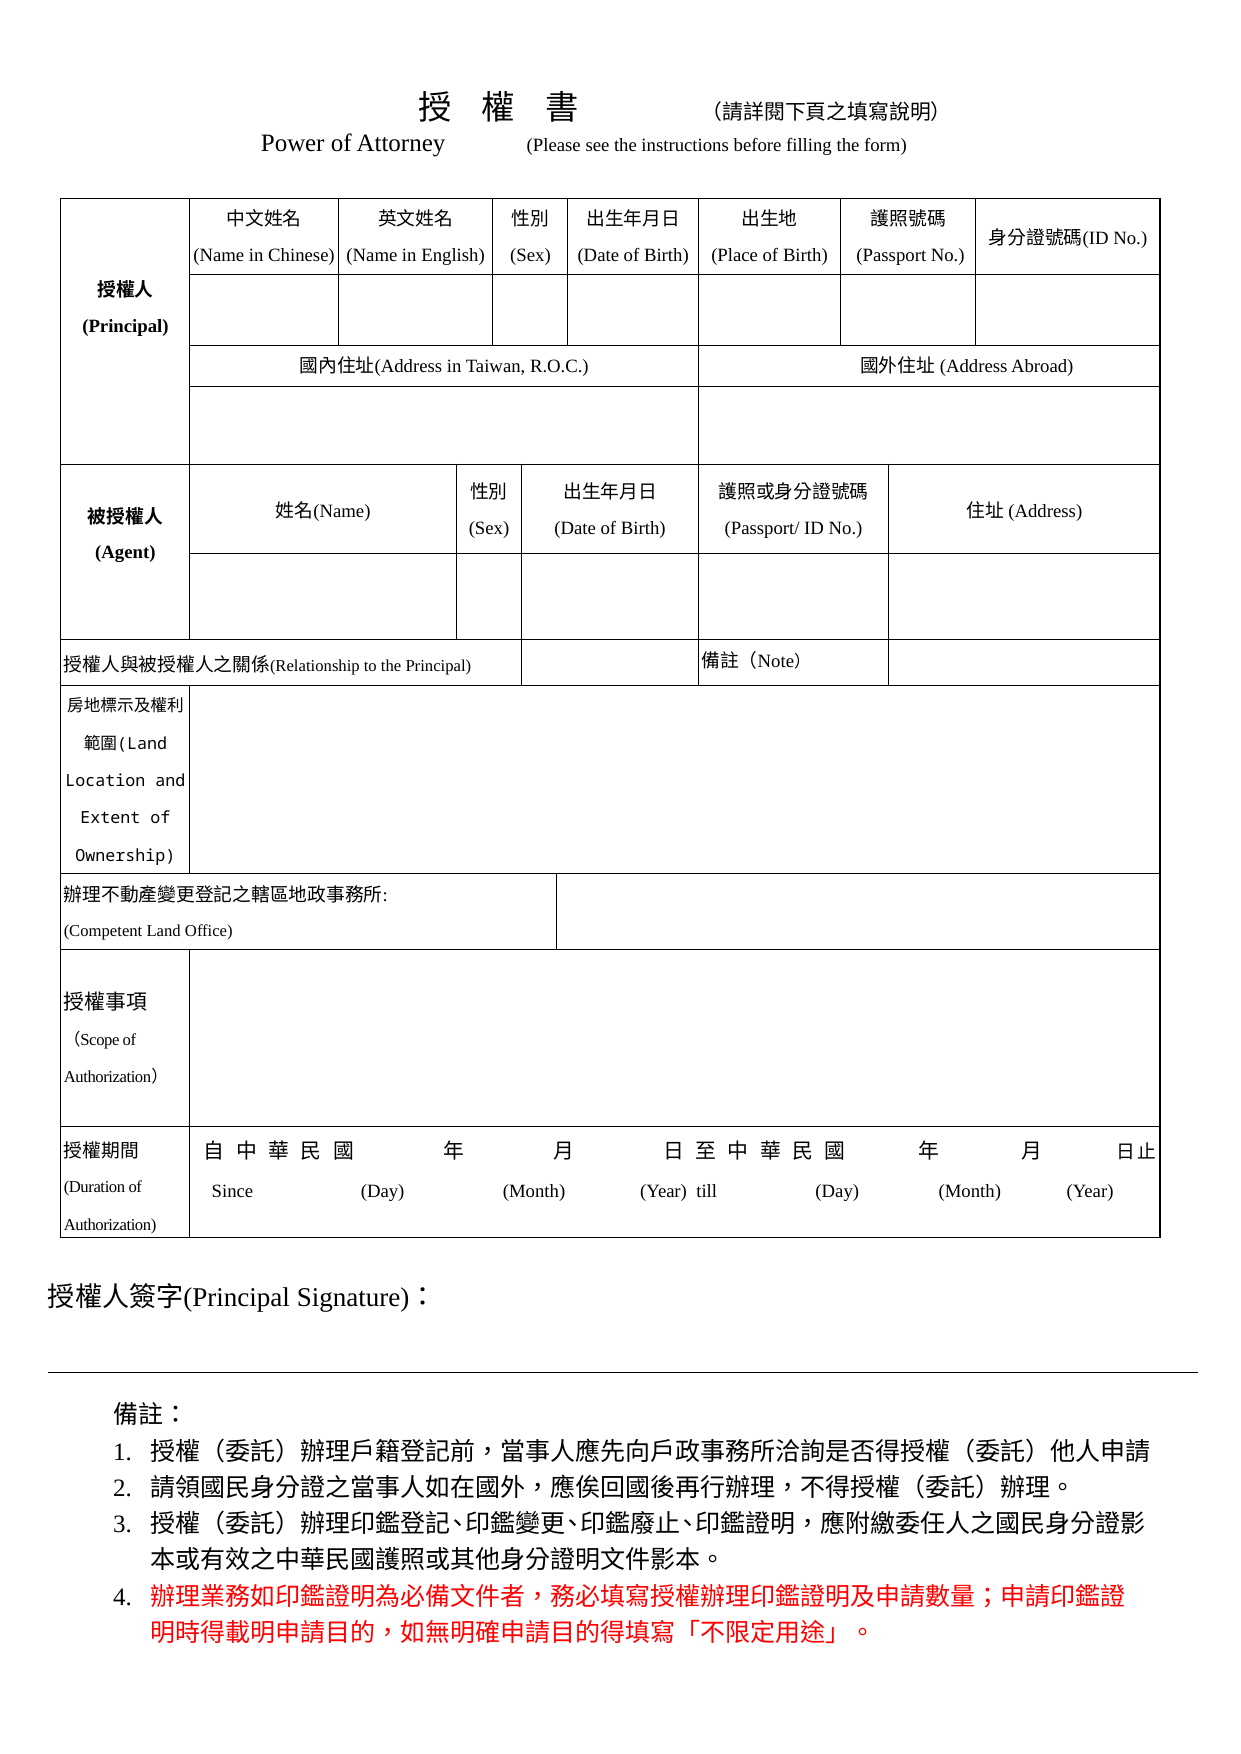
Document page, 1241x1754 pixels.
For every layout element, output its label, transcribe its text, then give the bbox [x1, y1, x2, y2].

table_header 身分證號碼(ID No.) [976, 199, 1159, 274]
table_cell 自 中 華 民 國 年 月 日 至 中 華 民 國 年 月 日止 Since (Day) (Month) (Year) till (Day) (Month) (Year) [190, 1127, 1159, 1237]
table_cell [699, 275, 840, 344]
table_cell [976, 275, 1159, 344]
table_cell 姓名(Name) [190, 465, 456, 553]
table_cell [889, 640, 1159, 685]
list 授權（委託）辦理戶籍登記前，當事人應先向戶政事務所洽詢是否得授權（委託）他人申請。 [113, 1431, 1145, 1467]
table_cell 辦理不動產變更登記之轄區地政事務所: (Competent Land Office) [61, 874, 556, 949]
table_cell 房地標示及權利範圍(Land Location and Extent of Ownership) [61, 686, 189, 873]
text 授權人簽字(Principal Signature)： [48, 1257, 1198, 1372]
table_cell 授權人與被授權人之關係(Relationship to the Principal) [61, 640, 521, 685]
table_cell 出生年月日 (Date of Birth) [522, 465, 698, 553]
table_cell 授權事項（Scope of Authorization） [61, 950, 189, 1126]
table_cell [190, 686, 1159, 873]
table_cell [522, 640, 698, 685]
table_cell 被授權人 (Agent) [61, 465, 189, 639]
list 請領國民身分證之當事人如在國外，應俟回國後再行辦理，不得授權（委託）辦理。 [113, 1467, 1145, 1503]
table_cell 護照或身分證號碼 (Passport/ ID No.) [699, 465, 888, 553]
table_cell [190, 275, 338, 344]
text 備註： [113, 1395, 1145, 1431]
table_header 英文姓名 (Name in English) [339, 199, 492, 274]
table_cell 國內住址(Address in Taiwan, R.O.C.) [190, 346, 698, 386]
table_header 出生地 (Place of Birth) [699, 199, 840, 274]
table_cell [190, 387, 698, 464]
table_cell 住址 (Address) [889, 465, 1159, 553]
table_header 出生年月日 (Date of Birth) [568, 199, 698, 274]
table_header 授權人 (Principal) [61, 199, 189, 464]
table_cell [841, 275, 975, 344]
table_cell [522, 554, 698, 639]
table_cell [889, 554, 1159, 639]
list 授權（委託）辦理印鑑登記、印鑑變更、印鑑廢止、印鑑證明，應附繳委任人之國民身分證影本或有效之中華民國護照或其他身分證明文件影本。 [113, 1503, 1145, 1576]
table_header 護照號碼 (Passport No.) [841, 199, 975, 274]
table_header 中文姓名 (Name in Chinese) [190, 199, 338, 274]
table_cell [457, 554, 521, 639]
table_cell [190, 950, 1159, 1126]
list 辦理業務如印鑑證明為必備文件者，務必填寫授權辦理印鑑證明及申請數量；申請印鑑證明時得載明申請目的，如無明確申請目的得填寫「不限定用途」。 [113, 1576, 1145, 1648]
table_cell 性別 (Sex) [457, 465, 521, 553]
table_cell 備註（Note） [699, 640, 888, 685]
table_header 授權人 (Principal) [57, 73, 1182, 165]
table_cell [699, 387, 1159, 464]
table_cell [699, 554, 888, 639]
table_cell 國外住址 (Address Abroad) [699, 346, 1159, 386]
table_cell [557, 874, 1159, 949]
table_cell [339, 275, 492, 344]
table_cell [568, 275, 698, 344]
table_cell [190, 554, 456, 639]
table_header 性別 (Sex) [493, 199, 567, 274]
table_cell [493, 275, 567, 344]
table_cell 授權期間 (Duration of Authorization) [61, 1127, 189, 1237]
